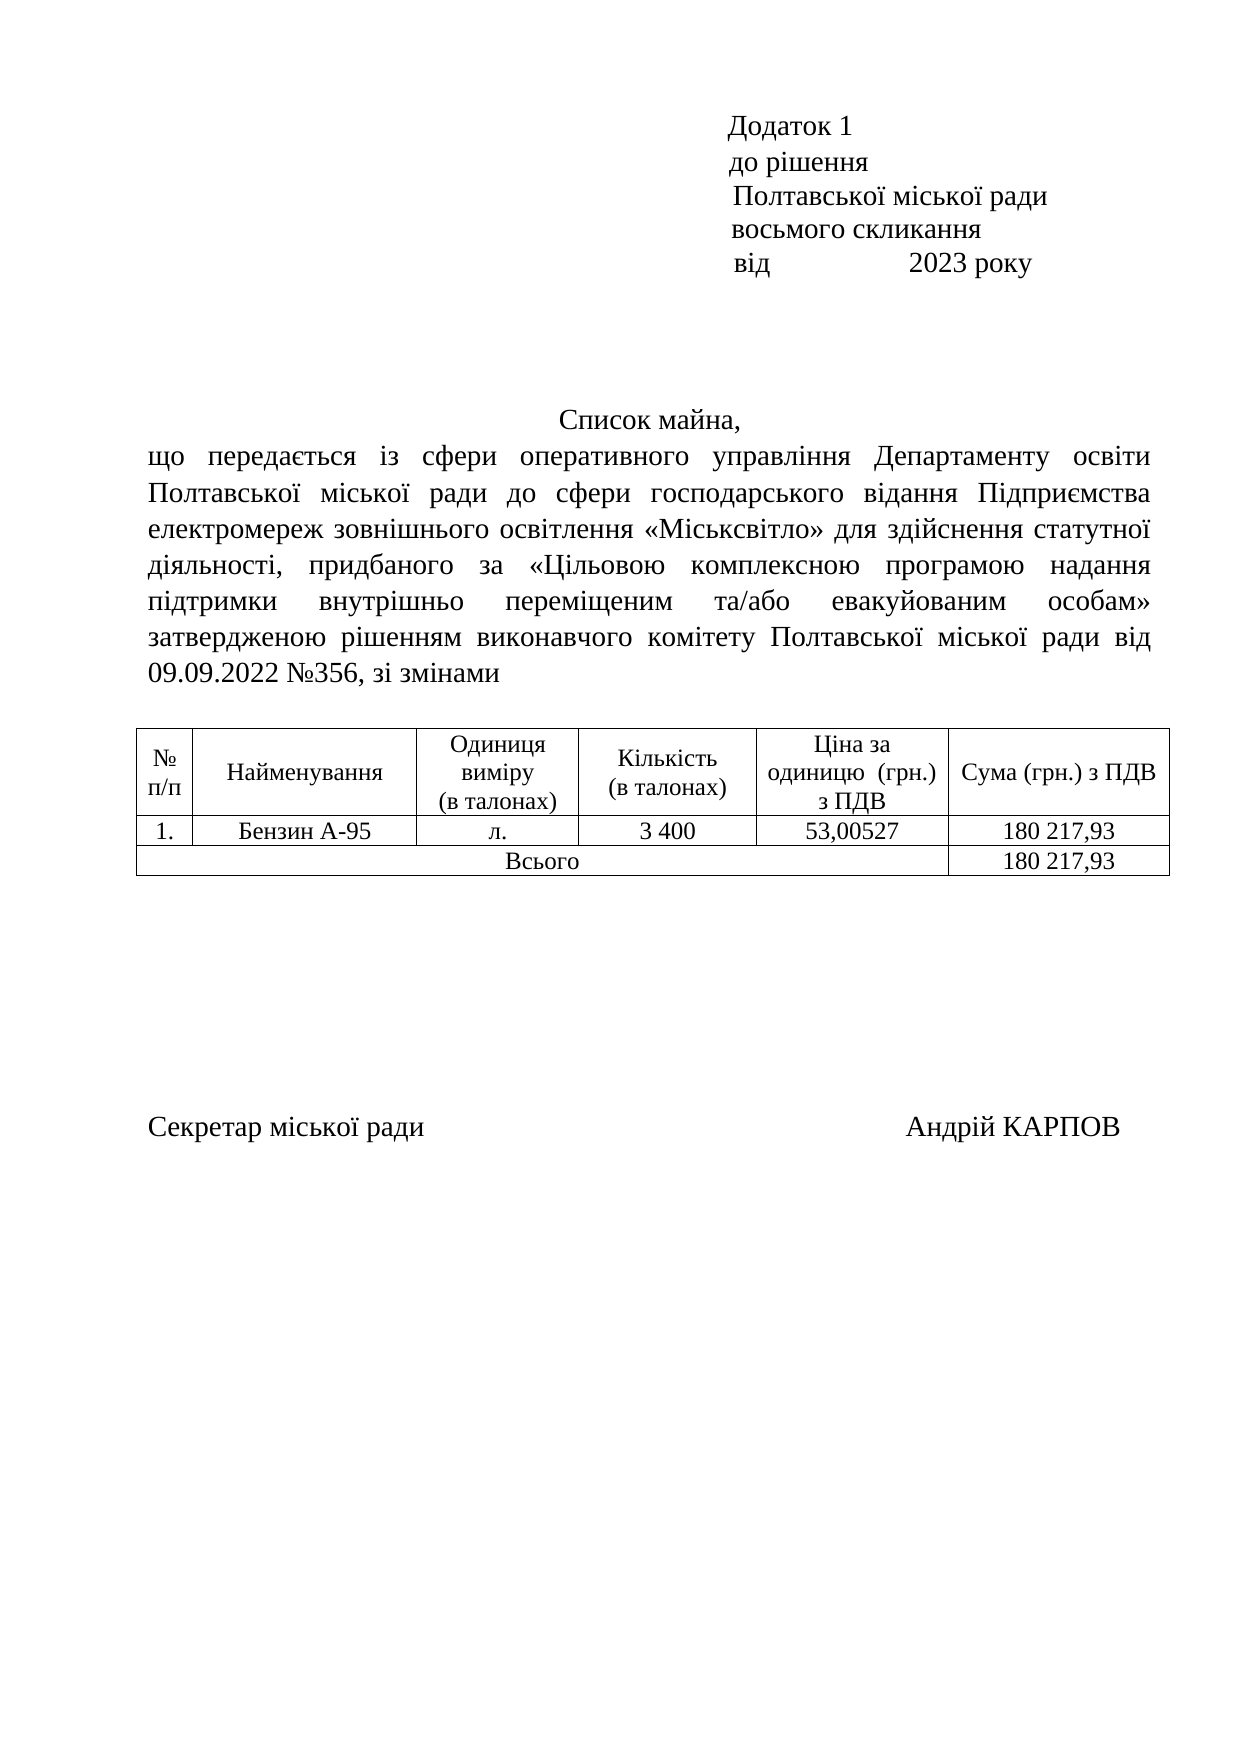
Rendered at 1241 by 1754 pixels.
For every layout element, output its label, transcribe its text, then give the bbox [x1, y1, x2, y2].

table_header Ціна за одиницю (грн.) з ПДВ [757, 729, 948, 815]
table_cell 180 217,93 [949, 816, 1169, 845]
table_cell л. [417, 816, 578, 845]
table_header Сума (грн.) з ПДВ [949, 729, 1169, 815]
text восьмого скликання [148, 211, 1152, 245]
text до рішення [148, 144, 1152, 178]
text що передається із сфери оперативного управління Департаменту освіти Полтавської міської ради до сфери господарського відання Підприємства електромереж зовнішнього освітлення «Міськсвітло» для здійснення статутної діяльності, придбаного за «Цільовою комплексною програмою надання підтримки внутрішньо переміщеним та/або евакуйованим особам» затвердженою рішенням виконавчого комітету Полтавської міської ради від 09.09.2022 №356, зі змінами [148, 438, 1152, 689]
table_header Найменування [193, 729, 416, 815]
table_cell Бензин А-95 [193, 816, 416, 845]
table_cell 53,00527 [757, 816, 948, 845]
text Додаток 1 [148, 108, 1152, 141]
table_cell 1. [137, 816, 192, 845]
table_header № п/п [137, 729, 192, 815]
text Полтавської міської ради [148, 178, 1152, 211]
table_header Кількість (в талонах) [579, 729, 756, 815]
text Список майна, [148, 402, 1152, 436]
text від 2023 року [87, 245, 1152, 278]
table_header Одиниця виміру (в талонах) [417, 729, 578, 815]
table_cell Всього [137, 846, 948, 874]
table_cell 3 400 [579, 816, 756, 845]
table_cell 180 217,93 [949, 846, 1169, 874]
text Секретар міської ради Андрій КАРПОВ [148, 1109, 1152, 1143]
